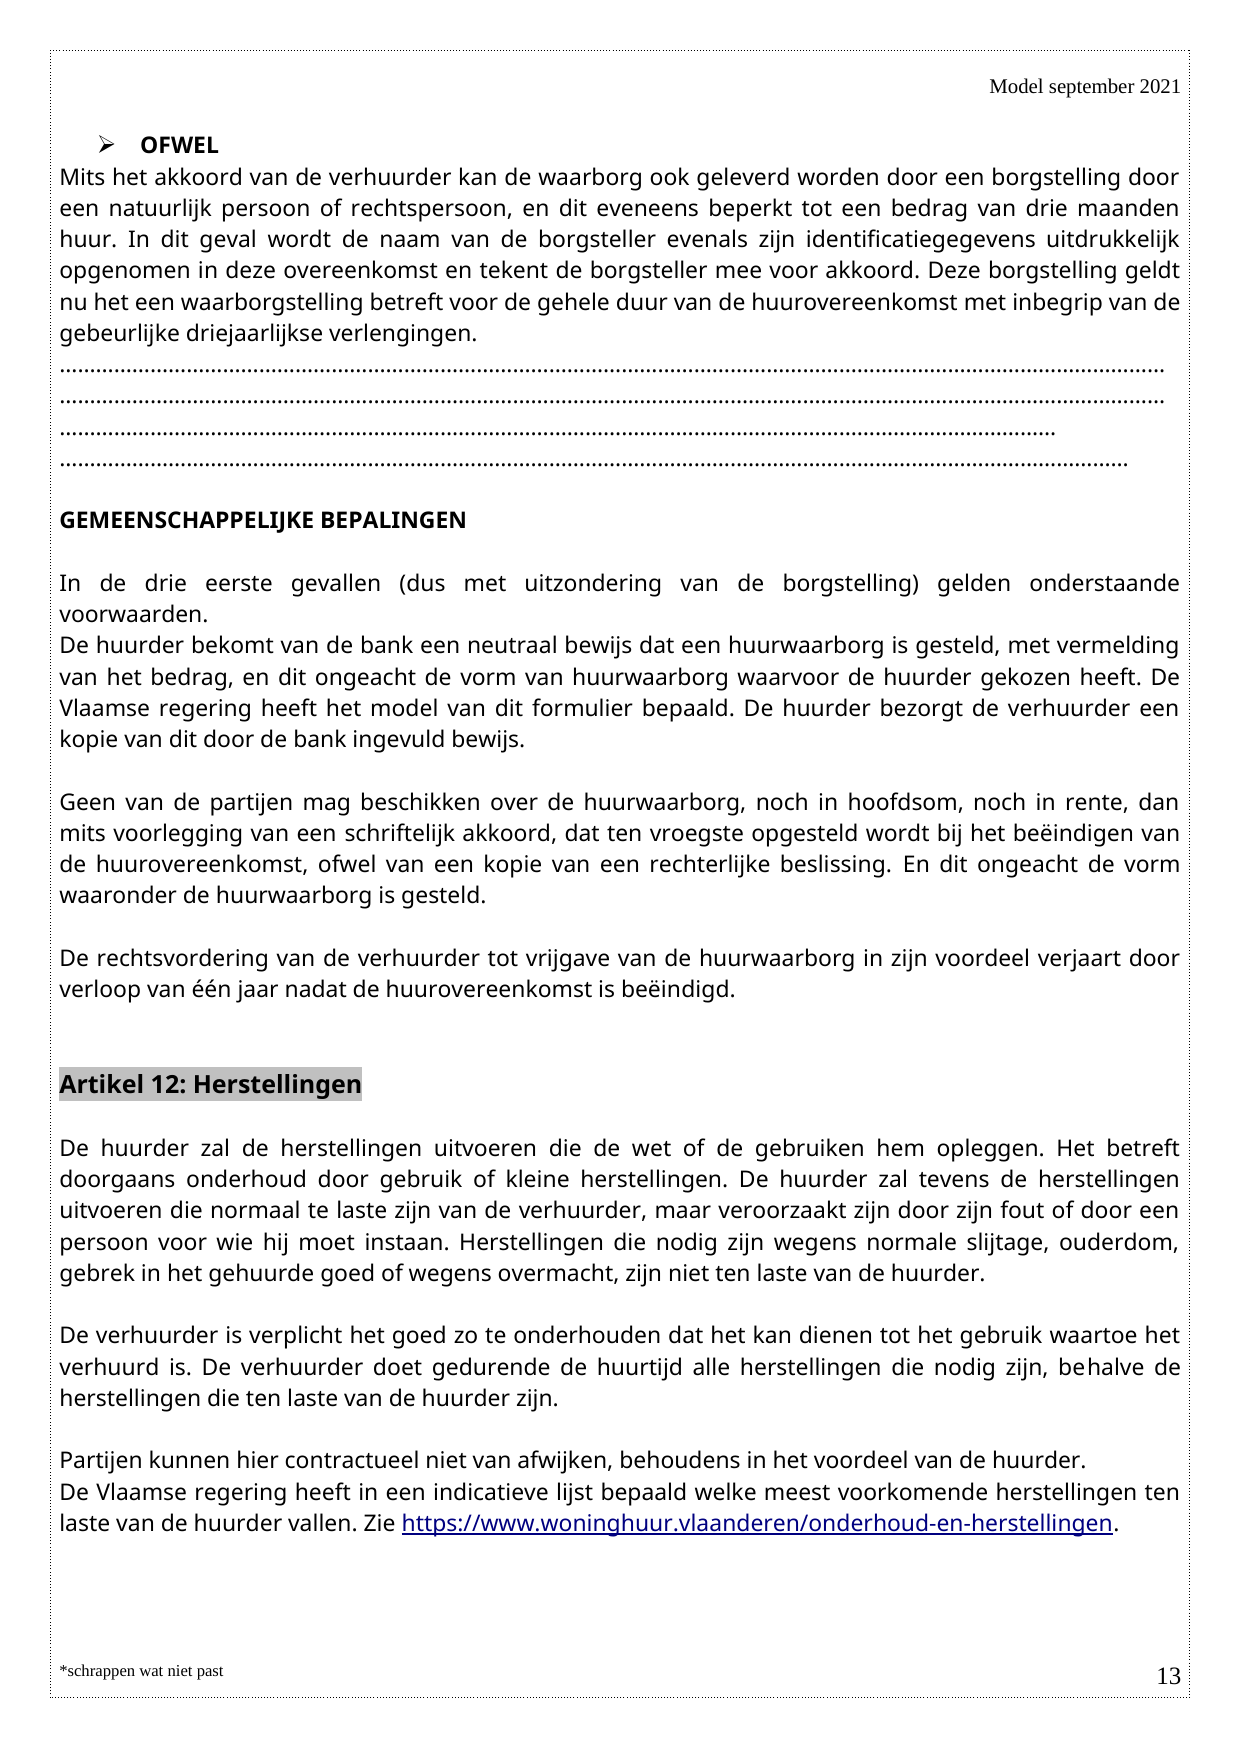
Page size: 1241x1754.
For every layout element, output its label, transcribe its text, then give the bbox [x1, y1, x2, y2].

text De huurder bekomt van de bank een neutraal bewijs dat een huurwaarborg is gesteld, met vermelding van het bedrag, en dit ongeacht de vorm van huurwaarborg waarvoor de huurder gekozen heeft. De Vlaamse regering heeft het model van dit formulier bepaald. De huurder bezorgt de verhuurder een kopie van dit door de bank ingevuld bewijs. [59, 629, 1181, 754]
text De rechtsvordering van de verhuurder tot vrijgave van de huurwaarborg in zijn voordeel verjaart door verloop van één jaar nadat de huurovereenkomst is beëin­digd. [59, 942, 1181, 1004]
text De verhuurder is verplicht het goed zo te onderhouden dat het kan dienen tot het gebruik waartoe het verhuurd is. De verhuurder doet gedurende de huurtijd alle herstellingen die nodig zijn, be­halve de herstellingen die ten laste van de huurder zijn. [59, 1319, 1181, 1413]
text GEMEENSCHAPPELIJKE BEPALINGEN [59, 504, 1181, 535]
text Geen van de partijen mag beschikken over de huurwaarborg, noch in hoofdsom, noch in rente, dan mits voorlegging van een schriftelijk akkoord, dat ten vroegste opgesteld wordt bij het beëindigen van de huurovereenkomst, ofwel van een kopie van een rechterlijke beslissing. En dit ongeacht de vorm waaronder de huurwaarborg is gesteld. [59, 785, 1181, 910]
text De huurder zal de herstellingen uitvoeren die de wet of de gebruiken hem opleggen. Het betreft doorgaans onderhoud door gebruik of kleine herstellingen. De huurder zal tevens de herstellingen uitvoeren die normaal te laste zijn van de verhuurder, maar veroorzaakt zijn door zijn fout of door een persoon voor wie hij moet instaan. Herstellingen die nodig zijn wegens normale slijtage, ouderdom, gebrek in het gehuurde goed of wegens overmacht, zijn niet ten laste van de huurder. [59, 1132, 1181, 1288]
text Partijen kunnen hier contractueel niet van afwijken, behoudens in het voordeel van de huurder. [59, 1444, 1181, 1476]
text In de drie eerste gevallen (dus met uitzondering van de borgstelling) gelden onderstaande voorwaarden. [59, 567, 1181, 629]
text ……………………………………………………………………………………………………………………………………………………………………………………………………………………………………………………………………………………………………………………………………………………………………………………………………………………………………………………………………………………… [59, 348, 1181, 442]
subtitle Artikel 12: Herstellingen [59, 1067, 1181, 1101]
text Mits het akkoord van de verhuurder kan de waarborg ook geleverd worden door een borgstelling door een natuurlijk persoon of rechtspersoon, en dit eveneens beperkt tot een bedrag van drie maanden huur. In dit geval wordt de naam van de borgsteller evenals zijn identificatiegegevens uitdrukkelijk opgenomen in deze overeenkomst en tekent de borgsteller mee voor akkoord. Deze borgstelling geldt nu het een waarborgstelling betreft voor de gehele duur van de huurovereenkomst met inbegrip van de gebeurlijke driejaarlijkse verlengingen. [59, 160, 1181, 348]
list OFWEL [97, 129, 1181, 160]
text De Vlaamse regering heeft in een indicatieve lijst bepaald welke meest voorkomende herstellingen ten laste van de huurder vallen. Zie https://www.woninghuur.vlaanderen/onderhoud-en-herstellingen. [59, 1476, 1181, 1538]
text …………………………………………………………………………………………………………………………………………………………… [59, 442, 1181, 473]
